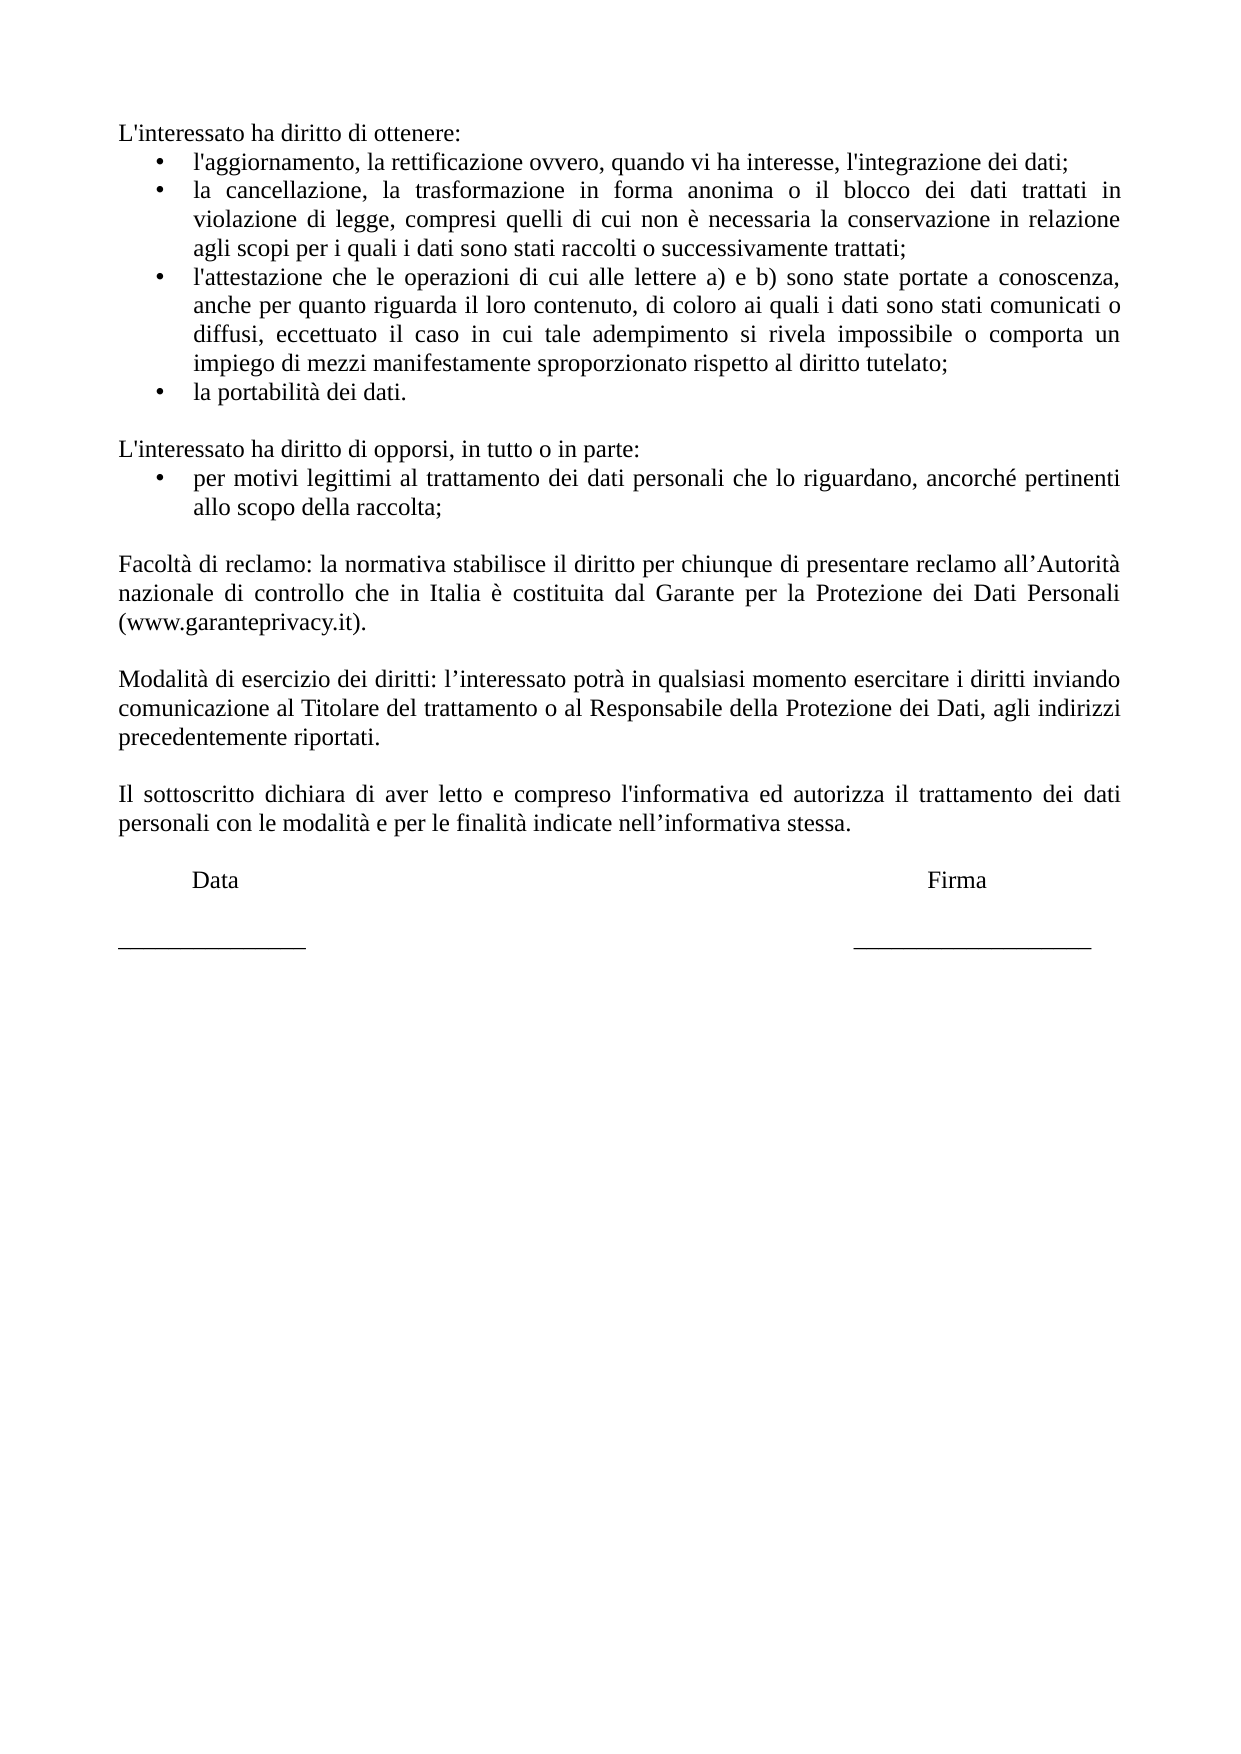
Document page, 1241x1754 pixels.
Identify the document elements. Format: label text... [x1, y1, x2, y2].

text Data Firma [118, 866, 1122, 894]
text Facoltà di reclamo: la normativa stabilisce il diritto per chiunque di presentare reclamo all’Autorità nazionale di controllo che in Italia è costituita dal Garante per la Protezione dei Dati Personali (www.garanteprivacy.it). [118, 549, 1122, 636]
text Modalità di esercizio dei diritti: l’interessato potrà in qualsiasi momento esercitare i diritti inviando comunicazione al Titolare del trattamento o al Responsabile della Protezione dei Dati, agli indirizzi precedentemente riportati. [118, 664, 1122, 751]
text Il sottoscritto dichiara di aver letto e compreso l'informativa ed autorizza il trattamento dei dati personali con le modalità e per le finalità indicate nell’informativa stessa. [118, 779, 1122, 837]
list l'attestazione che le operazioni di cui alle lettere a) e b) sono state portate a conoscenza, anche per quanto riguarda il loro contenuto, di coloro ai quali i dati sono stati comunicati o diffusi, eccettuato il caso in cui tale adempimento si rivela impossibile o comporta un impiego di mezzi manifestamente sproporzionato rispetto al diritto tutelato; [156, 262, 1122, 377]
list per motivi legittimi al trattamento dei dati personali che lo riguardano, ancorché pertinenti allo scopo della raccolta; [156, 463, 1122, 521]
list la portabilità dei dati. [156, 377, 1122, 406]
text L'interessato ha diritto di ottenere: [118, 118, 1122, 147]
list la cancellazione, la trasformazione in forma anonima o il blocco dei dati trattati in violazione di legge, compresi quelli di cui non è necessaria la conservazione in relazione agli scopi per i quali i dati sono stati raccolti o successivamente trattati; [156, 176, 1122, 262]
list l'aggiornamento, la rettificazione ovvero, quando vi ha interesse, l'integrazione dei dati; [156, 147, 1122, 176]
text L'interessato ha diritto di opporsi, in tutto o in parte: [118, 434, 1122, 463]
text _______________ ___________________ [118, 923, 1122, 952]
